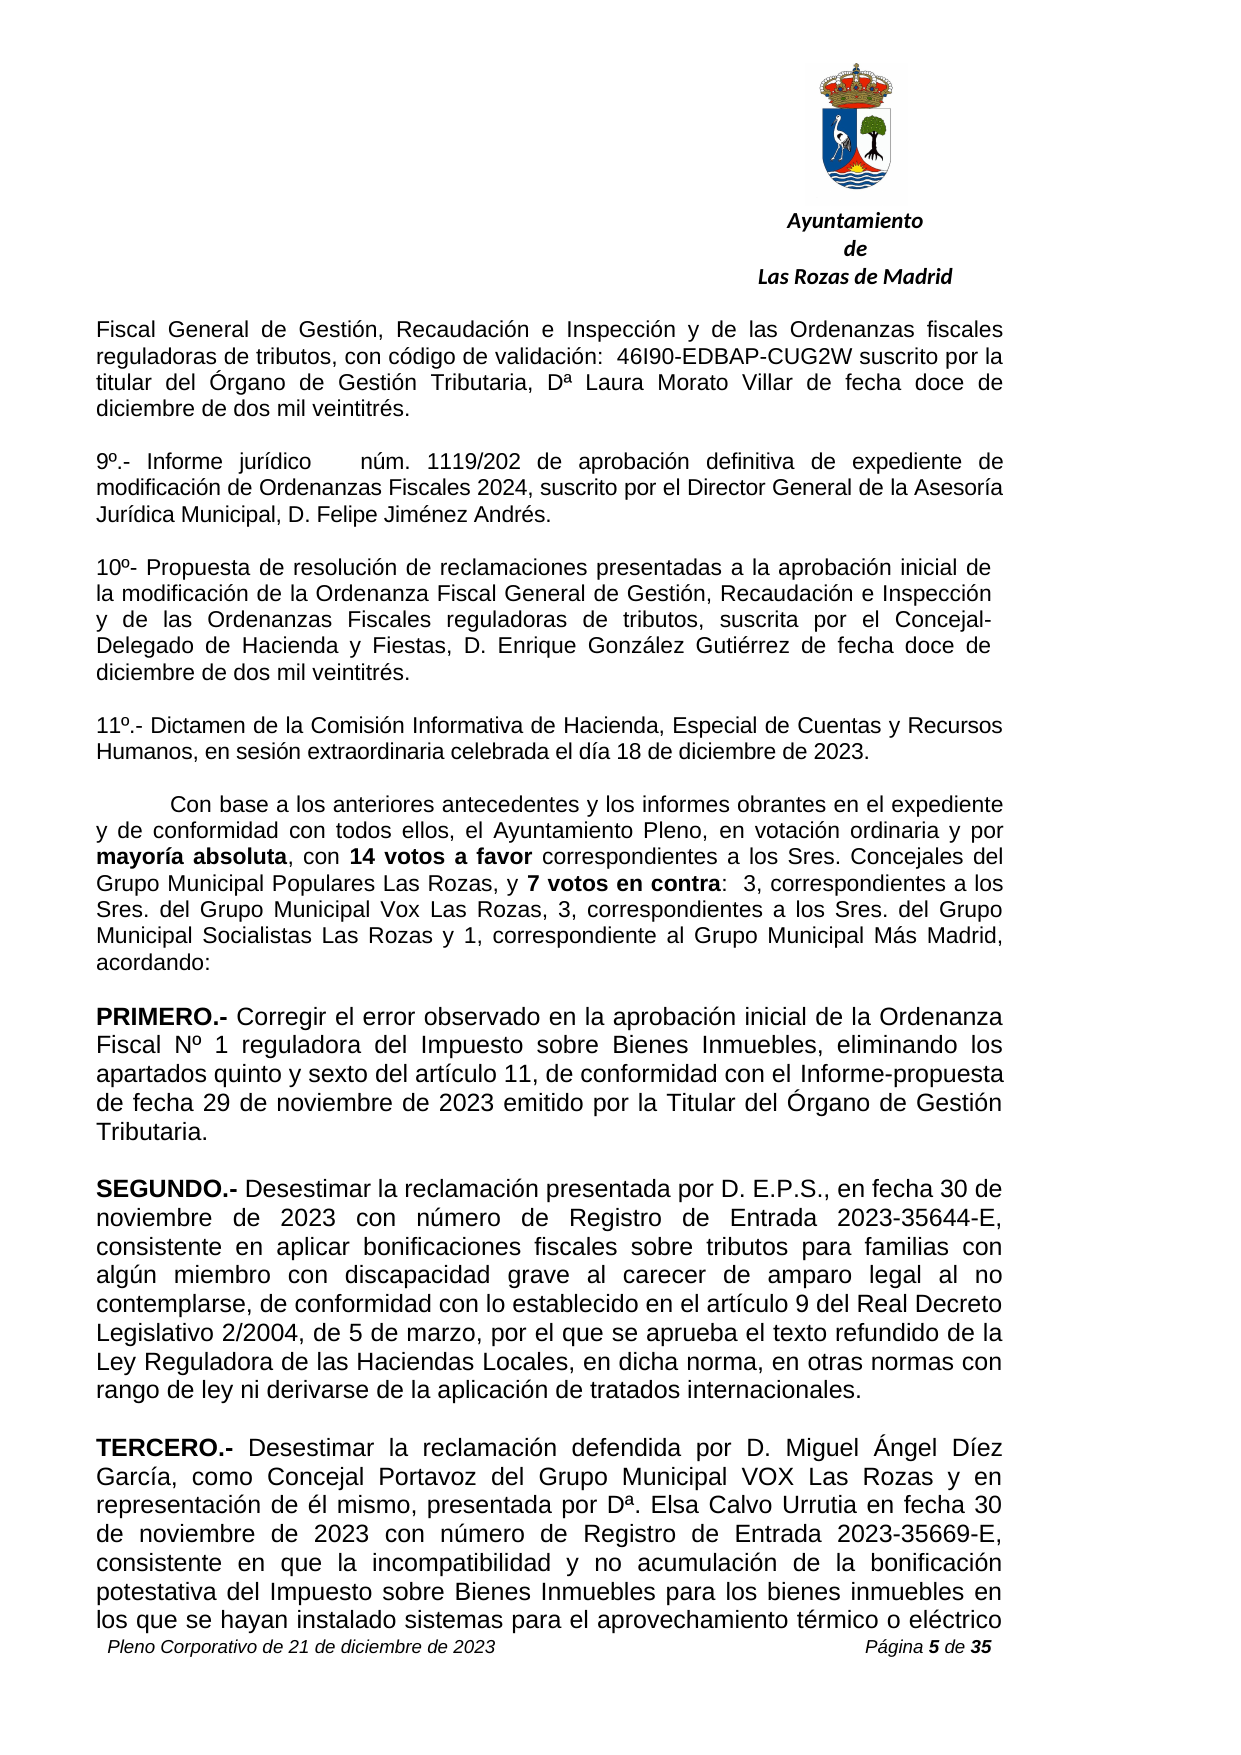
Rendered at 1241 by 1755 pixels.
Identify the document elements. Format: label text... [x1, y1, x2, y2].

text Con base a los anteriores antecedentes y los informes obrantes en el expediente y de conformidad con todos ellos, el Ayuntamiento Pleno, en votación ordinaria y por mayoría absoluta, con 14 votos a favor correspondientes a los Sres. Concejales del Grupo Municipal Populares Las Rozas, y 7 votos en contra: 3, correspondientes a los Sres. del Grupo Municipal Vox Las Rozas, 3, correspondientes a los Sres. del Grupo Municipal Socialistas Las Rozas y 1, correspondiente al Grupo Municipal Más Madrid, acordando: [96, 791, 1004, 975]
text 11º.- Dictamen de la Comisión Informativa de Hacienda, Especial de Cuentas y Recursos Humanos, en sesión extraordinaria celebrada el día 18 de diciembre de 2023. [96, 712, 1004, 764]
text TERCERO.- Desestimar la reclamación defendida por D. Miguel Ángel Díez García, como Concejal Portavoz del Grupo Municipal VOX Las Rozas y en representación de él mismo, presentada por Dª. Elsa Calvo Urrutia en fecha 30 de noviembre de 2023 con número de Registro de Entrada 2023-35669-E, consistente en que la incompatibilidad y no acumulación de la bonificación potestativa del Impuesto sobre Bienes Inmuebles para los bienes inmuebles en los que se hayan instalado sistemas para el aprovechamiento térmico o eléctrico [96, 1433, 1004, 1634]
text 9º.- Informe jurídico núm. 1119/202 de aprobación definitiva de expediente de modificación de Ordenanzas Fiscales 2024, suscrito por el Director General de la Asesoría Jurídica Municipal, D. Felipe Jiménez Andrés. [96, 448, 1004, 527]
text SEGUNDO.- Desestimar la reclamación presentada por D. E.P.S., en fecha 30 de noviembre de 2023 con número de Registro de Entrada 2023-35644-E, consistente en aplicar bonificaciones fiscales sobre tributos para familias con algún miembro con discapacidad grave al carecer de amparo legal al no contemplarse, de conformidad con lo establecido en el artículo 9 del Real Decreto Legislativo 2/2004, de 5 de marzo, por el que se aprueba el texto refundido de la Ley Reguladora de las Haciendas Locales, en dicha norma, en otras normas con rango de ley ni derivarse de la aplicación de tratados internacionales. [96, 1174, 1004, 1404]
text PRIMERO.- Corregir el error observado en la aprobación inicial de la Ordenanza Fiscal Nº 1 reguladora del Impuesto sobre Bienes Inmuebles, eliminando los apartados quinto y sexto del artículo 11, de conformidad con el Informe-propuesta de fecha 29 de noviembre de 2023 emitido por la Titular del Órgano de Gestión Tributaria. [96, 1001, 1004, 1145]
text Fiscal General de Gestión, Recaudación e Inspección y de las Ordenanzas fiscales reguladoras de tributos, con código de validación: 46I90-EDBAP-CUG2W suscrito por la titular del Órgano de Gestión Tributaria, Dª Laura Morato Villar de fecha doce de diciembre de dos mil veintitrés. [96, 316, 1004, 422]
text 10º- Propuesta de resolución de reclamaciones presentadas a la aprobación inicial de la modificación de la Ordenanza Fiscal General de Gestión, Recaudación e Inspección y de las Ordenanzas Fiscales reguladoras de tributos, suscrita por el Concejal-Delegado de Hacienda y Fiestas, D. Enrique González Gutiérrez de fecha doce de diciembre de dos mil veintitrés. [96, 553, 992, 685]
